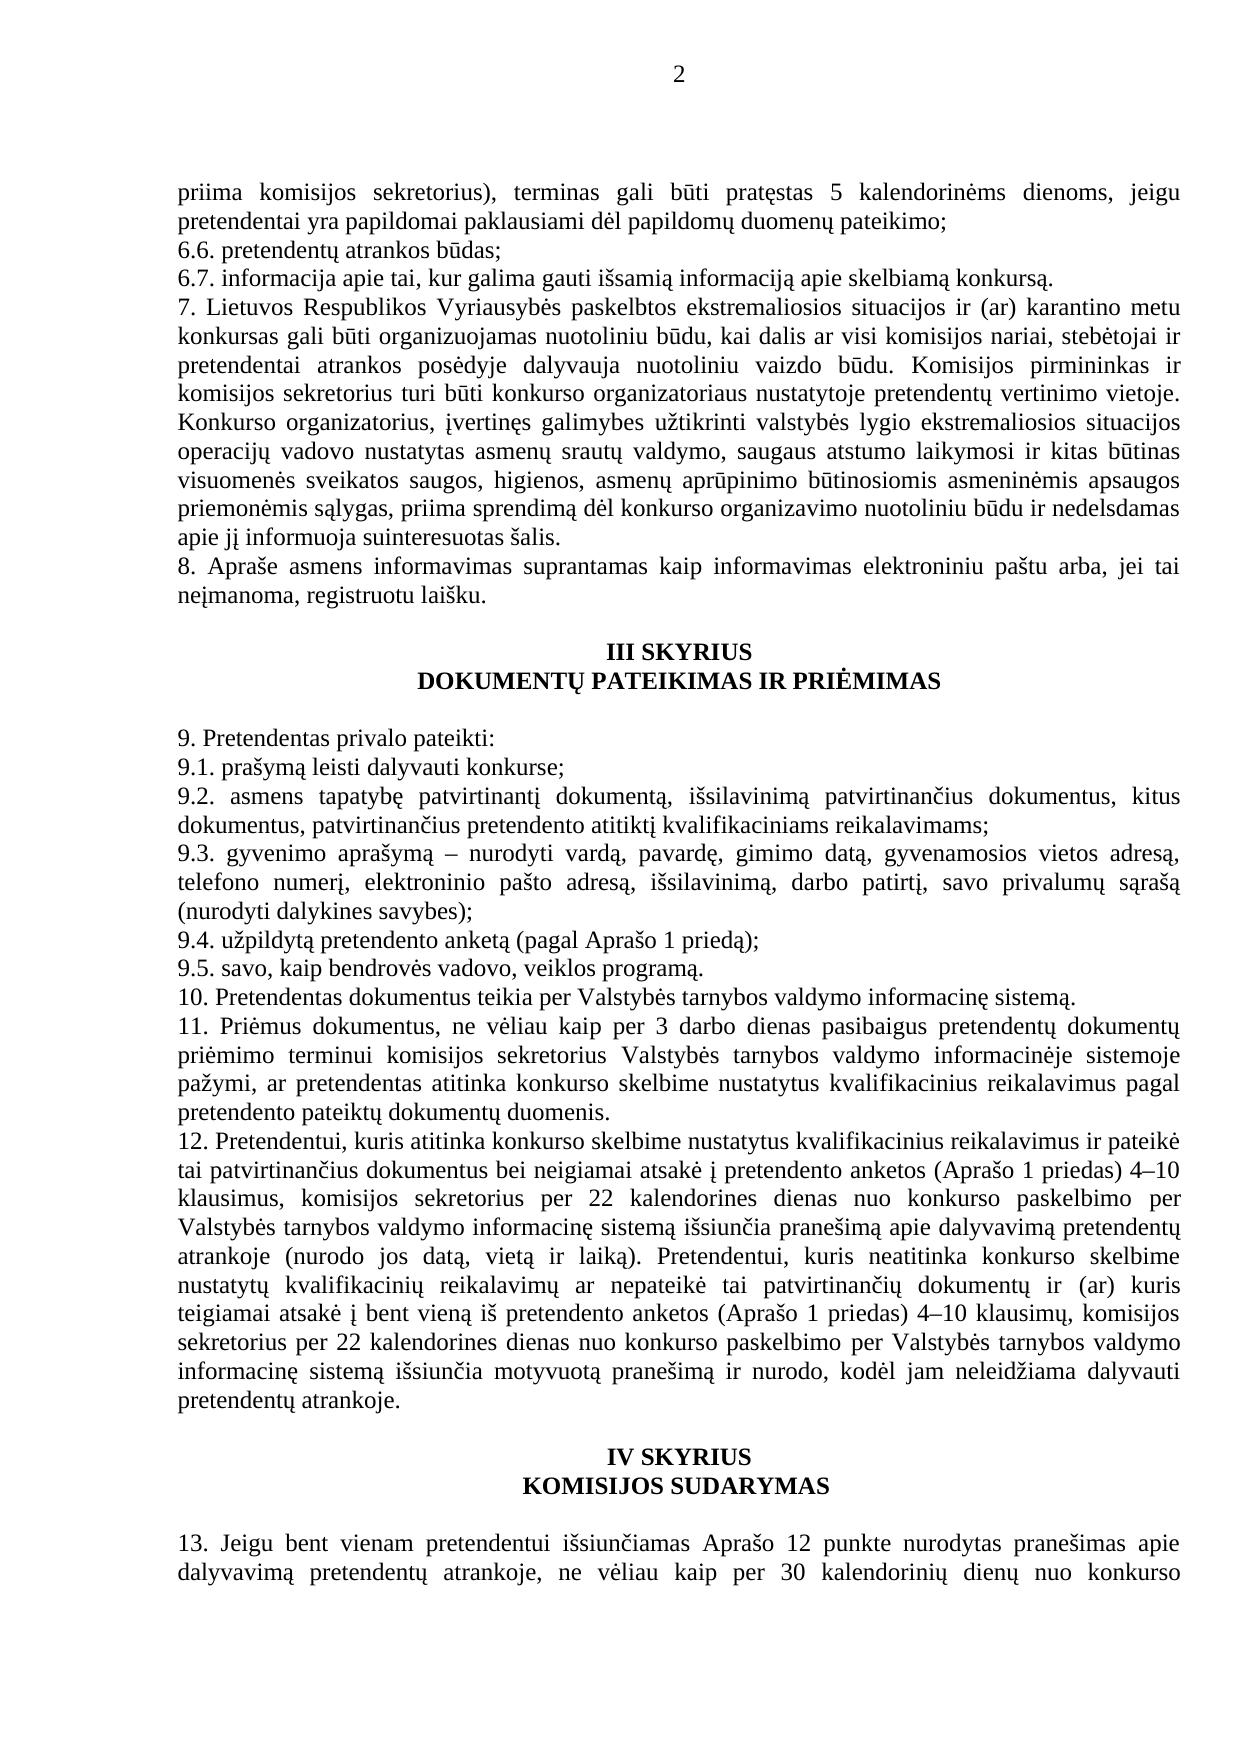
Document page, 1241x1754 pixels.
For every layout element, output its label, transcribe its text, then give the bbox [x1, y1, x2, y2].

text priima komisijos sekretorius), terminas gali būti pratęstas 5 kalendorinėms dienoms, jeigu pretendentai yra papildomai paklausiami dėl papildomų duomenų pateikimo; [177, 177, 1181, 235]
text 13. Jeigu bent vienam pretendentui išsiunčiamas Aprašo 12 punkte nurodytas pranešimas apie dalyvavimą pretendentų atrankoje, ne vėliau kaip per 30 kalendorinių dienų nuo konkurso [177, 1528, 1181, 1586]
text 12. Pretendentui, kuris atitinka konkurso skelbime nustatytus kvalifikacinius reikalavimus ir pateikė tai patvirtinančius dokumentus bei neigiamai atsakė į pretendento anketos (Aprašo 1 priedas) 4–10 klausimus, komisijos sekretorius per 22 kalendorines dienas nuo konkurso paskelbimo per Valstybės tarnybos valdymo informacinę sistemą išsiunčia pranešimą apie dalyvavimą pretendentų atrankoje (nurodo jos datą, vietą ir laiką). Pretendentui, kuris neatitinka konkurso skelbime nustatytų kvalifikacinių reikalavimų ar nepateikė tai patvirtinančių dokumentų ir (ar) kuris teigiamai atsakė į bent vieną iš pretendento anketos (Aprašo 1 priedas) 4–10 klausimų, komisijos sekretorius per 22 kalendorines dienas nuo konkurso paskelbimo per Valstybės tarnybos valdymo informacinę sistemą išsiunčia motyvuotą pranešimą ir nurodo, kodėl jam neleidžiama dalyvauti pretendentų atrankoje. [177, 1126, 1181, 1413]
text DOKUMENTŲ PATEIKIMAS IR PRIĖMIMAS [177, 666, 1181, 695]
text 9.1. prašymą leisti dalyvauti konkurse; [177, 752, 1181, 781]
text IV SKYRIUS [177, 1442, 1181, 1471]
text 9.5. savo, kaip bendrovės vadovo, veiklos programą. [177, 953, 1181, 982]
text III SKYRIUS [177, 637, 1181, 666]
text 9. Pretendentas privalo pateikti: [177, 723, 1181, 752]
text 6.7. informacija apie tai, kur galima gauti išsamią informaciją apie skelbiamą konkursą. [177, 263, 1181, 292]
text 9.4. užpildytą pretendento anketą (pagal Aprašo 1 priedą); [177, 925, 1181, 953]
text 11. Priėmus dokumentus, ne vėliau kaip per 3 darbo dienas pasibaigus pretendentų dokumentų priėmimo terminui komisijos sekretorius Valstybės tarnybos valdymo informacinėje sistemoje pažymi, ar pretendentas atitinka konkurso skelbime nustatytus kvalifikacinius reikalavimus pagal pretendento pateiktų dokumentų duomenis. [177, 1011, 1181, 1126]
text 9.2. asmens tapatybę patvirtinantį dokumentą, išsilavinimą patvirtinančius dokumentus, kitus dokumentus, patvirtinančius pretendento atitiktį kvalifikaciniams reikalavimams; [177, 781, 1181, 838]
text 9.3. gyvenimo aprašymą – nurodyti vardą, pavardę, gimimo datą, gyvenamosios vietos adresą, telefono numerį, elektroninio pašto adresą, išsilavinimą, darbo patirtį, savo privalumų sąrašą (nurodyti dalykines savybes); [177, 838, 1181, 925]
text 10. Pretendentas dokumentus teikia per Valstybės tarnybos valdymo informacinę sistemą. [177, 982, 1181, 1011]
text 7. Lietuvos Respublikos Vyriausybės paskelbtos ekstremaliosios situacijos ir (ar) karantino metu konkursas gali būti organizuojamas nuotoliniu būdu, kai dalis ar visi komisijos nariai, stebėtojai ir pretendentai atrankos posėdyje dalyvauja nuotoliniu vaizdo būdu. Komisijos pirmininkas ir komisijos sekretorius turi būti konkurso organizatoriaus nustatytoje pretendentų vertinimo vietoje. Konkurso organizatorius, įvertinęs galimybes užtikrinti valstybės lygio ekstremaliosios situacijos operacijų vadovo nustatytas asmenų srautų valdymo, saugaus atstumo laikymosi ir kitas būtinas visuomenės sveikatos saugos, higienos, asmenų aprūpinimo būtinosiomis asmeninėmis apsaugos priemonėmis sąlygas, priima sprendimą dėl konkurso organizavimo nuotoliniu būdu ir nedelsdamas apie jį informuoja suinteresuotas šalis. [177, 292, 1181, 551]
text 8. Apraše asmens informavimas suprantamas kaip informavimas elektroniniu paštu arba, jei tai neįmanoma, registruotu laišku. [177, 551, 1181, 608]
text KOMISIJOS SUDARYMAS [177, 1471, 1181, 1500]
text 6.6. pretendentų atrankos būdas; [177, 235, 1181, 263]
